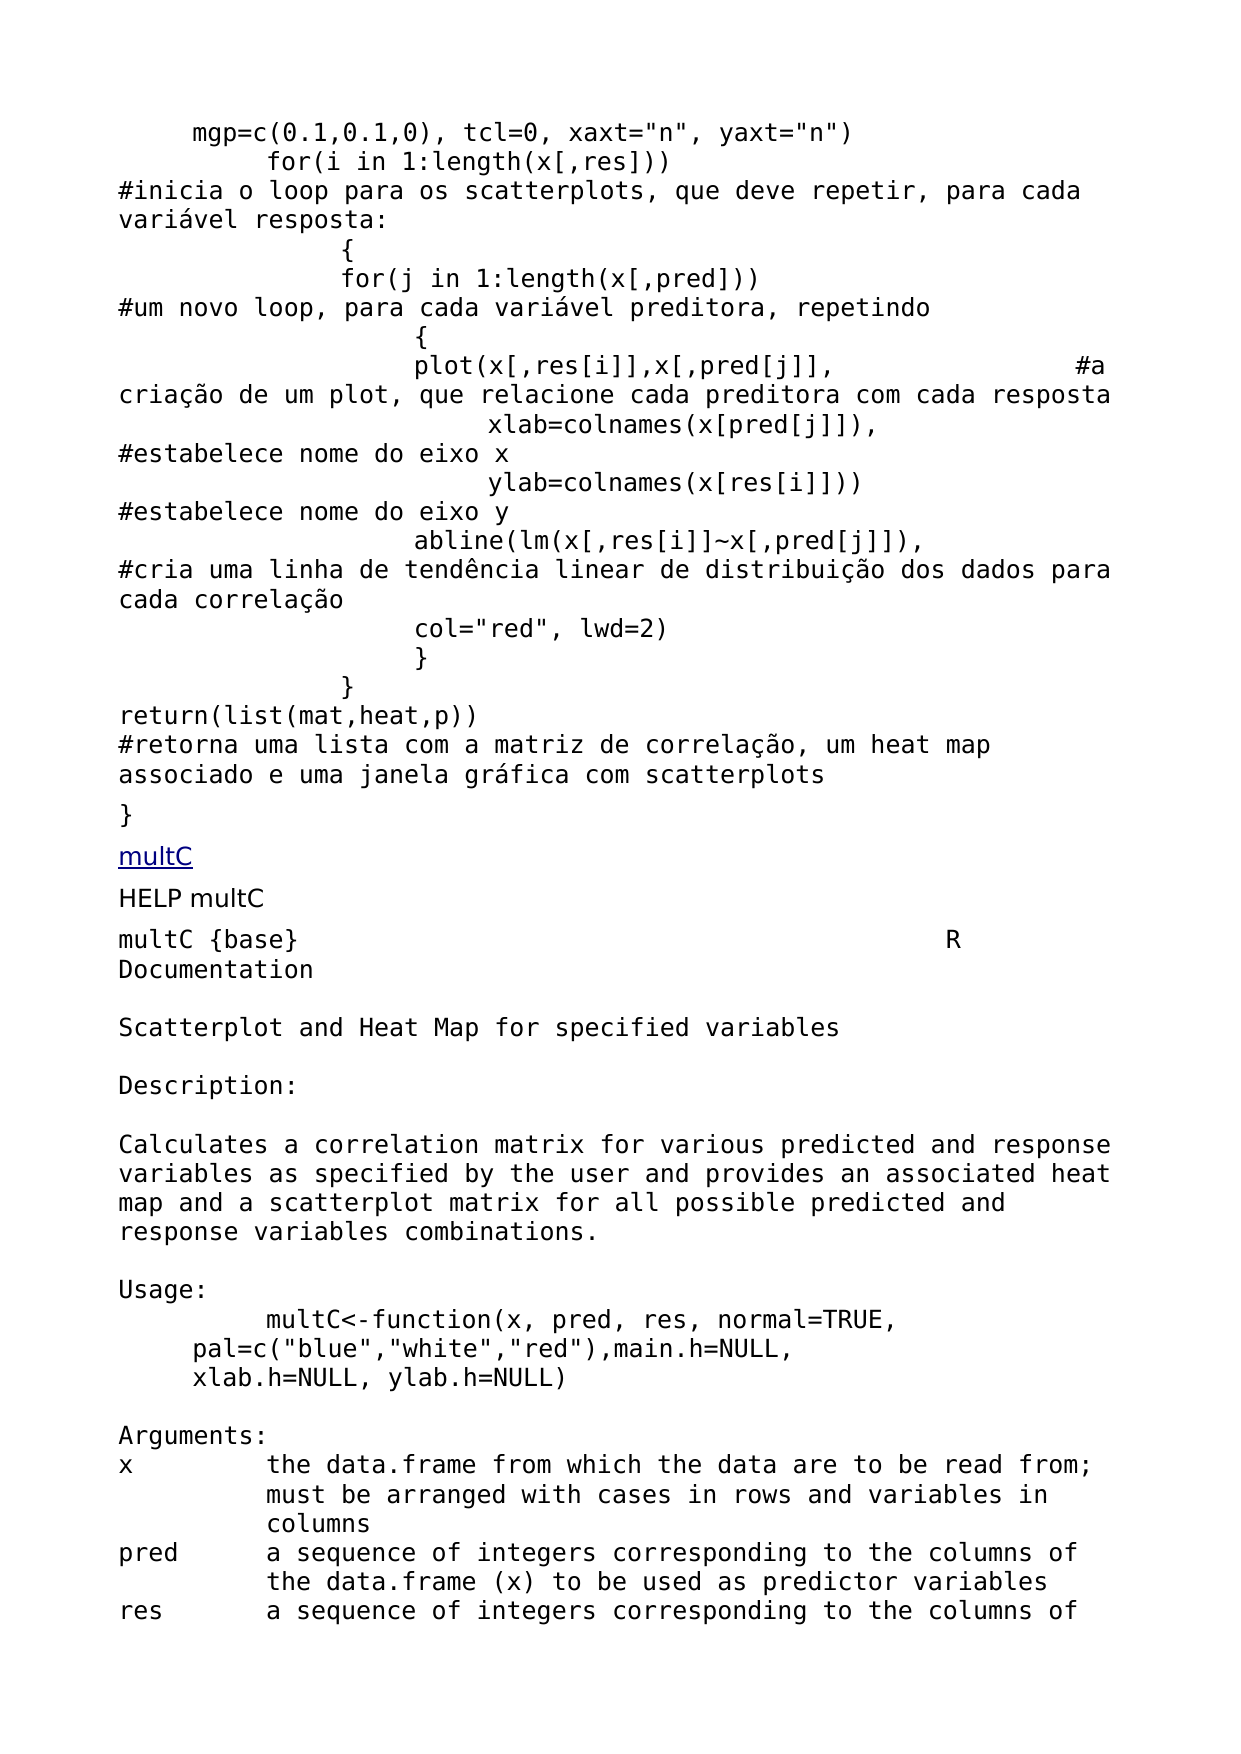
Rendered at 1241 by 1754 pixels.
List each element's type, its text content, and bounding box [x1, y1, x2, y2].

text mgp=c(0.1,0.1,0), tcl=0, xaxt="n", yaxt="n") for(i in 1:length(x[,res])) #inicia o loop para os scatterplots, que deve repetir, para cada variável resposta: { for(j in 1:length(x[,pred])) #um novo loop, para cada variável preditora, repetindo { plot(x[,res[i]],x[,pred[j]], #a criação de um plot, que relacione cada preditora com cada resposta xlab=colnames(x[pred[j]]), #estabelece nome do eixo x ylab=colnames(x[res[i]])) #estabelece nome do eixo y abline(lm(x[,res[i]]~x[,pred[j]]), #cria uma linha de tendência linear de distribuição dos dados para cada correlação col="red", lwd=2) } } return(list(mat,heat,p)) #retorna uma lista com a matriz de correlação, um heat map associado e uma janela gráfica com scatterplots [118, 118, 1122, 789]
text HELP multC [118, 884, 1122, 913]
text } [118, 801, 1122, 830]
text multC [118, 842, 1122, 872]
text multC {base} R Documentation Scatterplot and Heat Map for specified variables Description: Calculates a correlation matrix for various predicted and response variables as specified by the user and provides an associated heat map and a scatterplot matrix for all possible predicted and response variables combinations. Usage: multC<-function(x, pred, res, normal=TRUE, pal=c("blue","white","red"),main.h=NULL, xlab.h=NULL, ylab.h=NULL) Arguments: x the data.frame from which the data are to be read from; must be arranged with cases in rows and variables in columns pred a sequence of integers corresponding to the columns of the data.frame (x) to be used as predictor variables res a sequence of integers corresponding to the columns of [118, 926, 1122, 1626]
